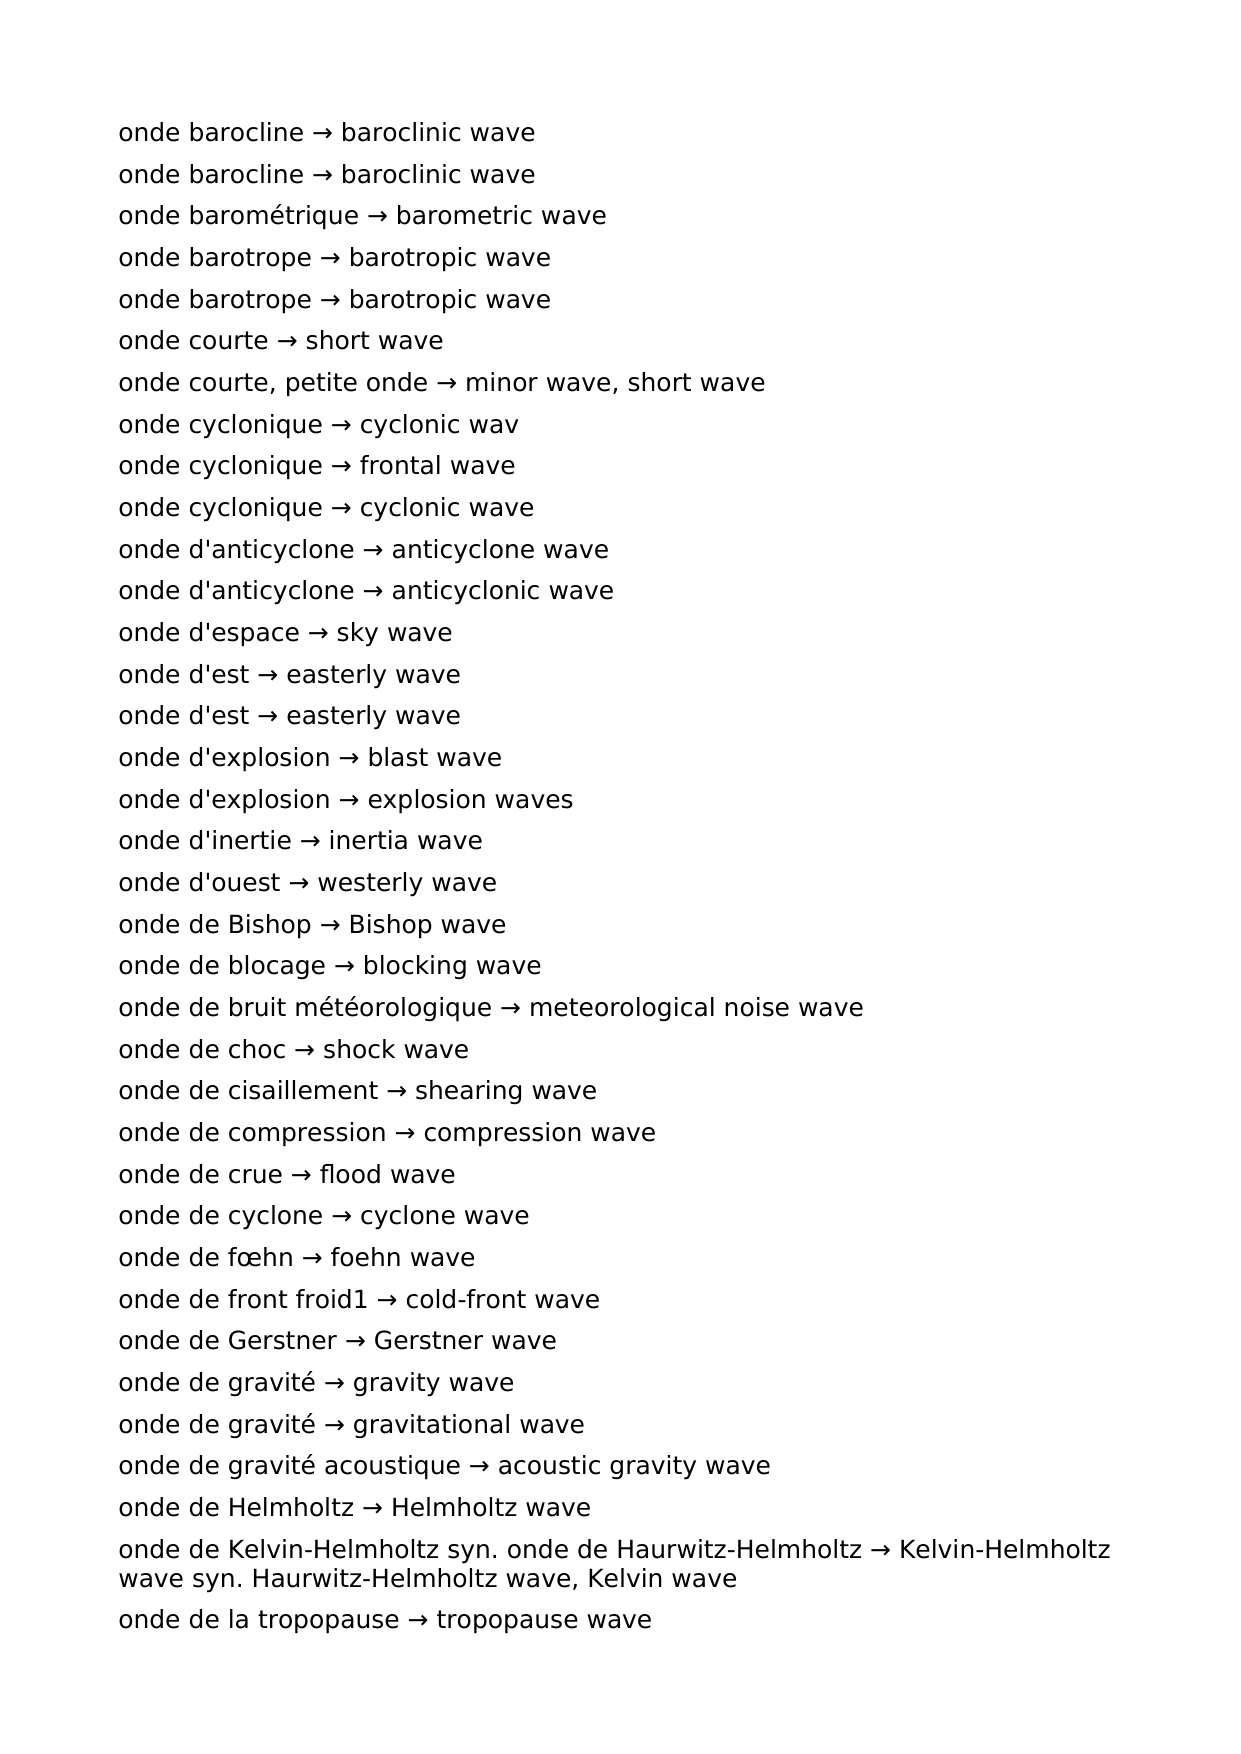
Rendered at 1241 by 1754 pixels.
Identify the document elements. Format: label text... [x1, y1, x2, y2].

text onde de gravité → gravitational wave [118, 1410, 1122, 1439]
text onde de bruit météorologique → meteorological noise wave [118, 993, 1122, 1022]
text onde cyclonique → frontal wave [118, 451, 1122, 481]
text onde de Gerstner → Gerstner wave [118, 1326, 1122, 1356]
text onde d'est → easterly wave [118, 701, 1122, 731]
text onde de front froid1 → cold-front wave [118, 1285, 1122, 1314]
text onde barotrope → barotropic wave [118, 243, 1122, 272]
text onde de cisaillement → shearing wave [118, 1076, 1122, 1106]
text onde de fœhn → foehn wave [118, 1243, 1122, 1272]
text onde d'inertie → inertia wave [118, 826, 1122, 856]
text onde d'explosion → blast wave [118, 743, 1122, 772]
text onde barocline → baroclinic wave [118, 118, 1122, 147]
text onde de crue → flood wave [118, 1160, 1122, 1189]
text onde courte, petite onde → minor wave, short wave [118, 368, 1122, 397]
text onde d'explosion → explosion waves [118, 785, 1122, 814]
text onde d'ouest → westerly wave [118, 868, 1122, 897]
text onde courte → short wave [118, 326, 1122, 356]
text onde de Bishop → Bishop wave [118, 910, 1122, 939]
text onde barocline → baroclinic wave [118, 160, 1122, 189]
text onde cyclonique → cyclonic wav [118, 410, 1122, 439]
text onde de blocage → blocking wave [118, 951, 1122, 981]
text onde de gravité acoustique → acoustic gravity wave [118, 1451, 1122, 1481]
text onde de cyclone → cyclone wave [118, 1201, 1122, 1231]
text onde d'anticyclone → anticyclonic wave [118, 576, 1122, 606]
text onde cyclonique → cyclonic wave [118, 493, 1122, 522]
text onde de Helmholtz → Helmholtz wave [118, 1493, 1122, 1522]
text onde de compression → compression wave [118, 1118, 1122, 1147]
text onde d'est → easterly wave [118, 660, 1122, 689]
text onde de la tropopause → tropopause wave [118, 1606, 1122, 1635]
text onde barométrique → barometric wave [118, 201, 1122, 231]
text onde de choc → shock wave [118, 1035, 1122, 1064]
text onde de gravité → gravity wave [118, 1368, 1122, 1397]
text onde de Kelvin-Helmholtz syn. onde de Haurwitz-Helmholtz → Kelvin-Helmholtz wave syn. Haurwitz-Helmholtz wave, Kelvin wave [118, 1535, 1122, 1593]
text onde barotrope → barotropic wave [118, 285, 1122, 314]
text onde d'espace → sky wave [118, 618, 1122, 647]
text onde d'anticyclone → anticyclone wave [118, 535, 1122, 564]
